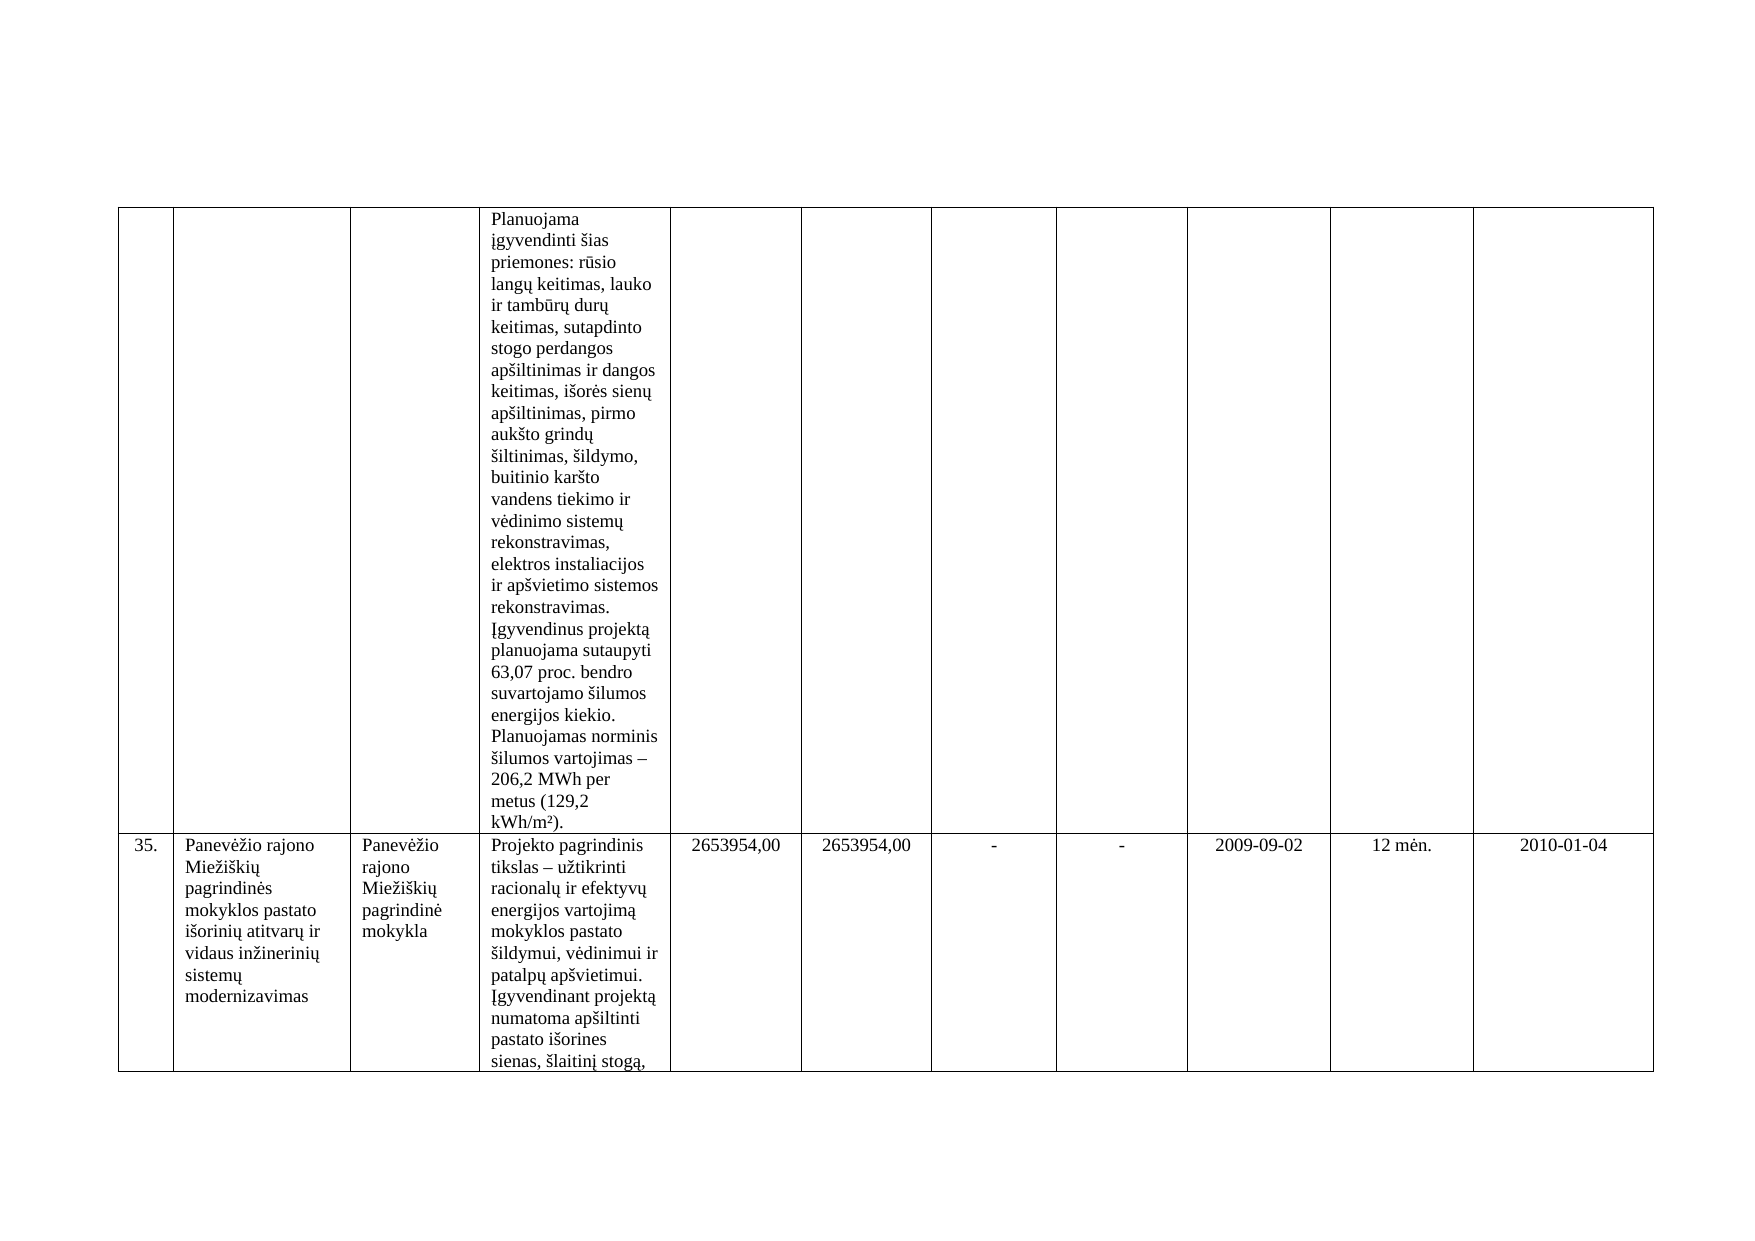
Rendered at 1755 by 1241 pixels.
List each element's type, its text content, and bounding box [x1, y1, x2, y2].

table_cell [174, 208, 350, 833]
table_cell [802, 208, 931, 833]
table_cell 2010-01-04 [1474, 834, 1653, 1071]
table_cell - [1057, 834, 1187, 1071]
table_cell [119, 208, 173, 833]
table_cell - [1057, 208, 1187, 833]
table_cell Panevėžio rajono Miežiškių pagrindinės mokyklos pastato išorinių atitvarų ir vidaus inžinerinių sistemų modernizavimas [174, 834, 350, 1071]
table_cell [351, 208, 479, 833]
table_cell Planuojama įgyvendinti šias priemones: rūsio langų keitimas, lauko ir tambūrų durų keitimas, sutapdinto stogo perdangos apšiltinimas ir dangos keitimas, išorės sienų apšiltinimas, pirmo aukšto grindų šiltinimas, šildymo, buitinio karšto vandens tiekimo ir vėdinimo sistemų rekonstravimas, elektros instaliacijos ir apšvietimo sistemos rekonstravimas. Įgyvendinus projektą planuojama sutaupyti 63,07 proc. bendro suvartojamo šilumos energijos kiekio. Planuojamas norminis šilumos vartojimas – 206,2 MWh per metus (129,2 kWh/m²). [480, 208, 670, 833]
table_cell 2653954,00 [671, 834, 801, 1071]
table_cell Projekto pagrindinis tikslas – užtikrinti racionalų ir efektyvų energijos vartojimą mokyklos pastato šildymui, vėdinimui ir patalpų apšvietimui. Įgyvendinant projektą numatoma apšiltinti pastato išorines sienas, šlaitinį stogą, [480, 834, 670, 1071]
table_cell - [932, 208, 1056, 833]
table_cell [1188, 208, 1330, 833]
table_cell [671, 208, 801, 833]
table_cell 2653954,00 [802, 834, 931, 1071]
table_cell - [932, 834, 1056, 1071]
table_cell 12 mėn. [1331, 834, 1473, 1071]
table_cell [1474, 208, 1653, 833]
table_cell 35. [119, 834, 173, 1071]
table_cell [1331, 208, 1473, 833]
table_cell Panevėžio rajono Miežiškių pagrindinė mokykla [351, 834, 479, 1071]
table_cell 2009-09-02 [1188, 834, 1330, 1071]
